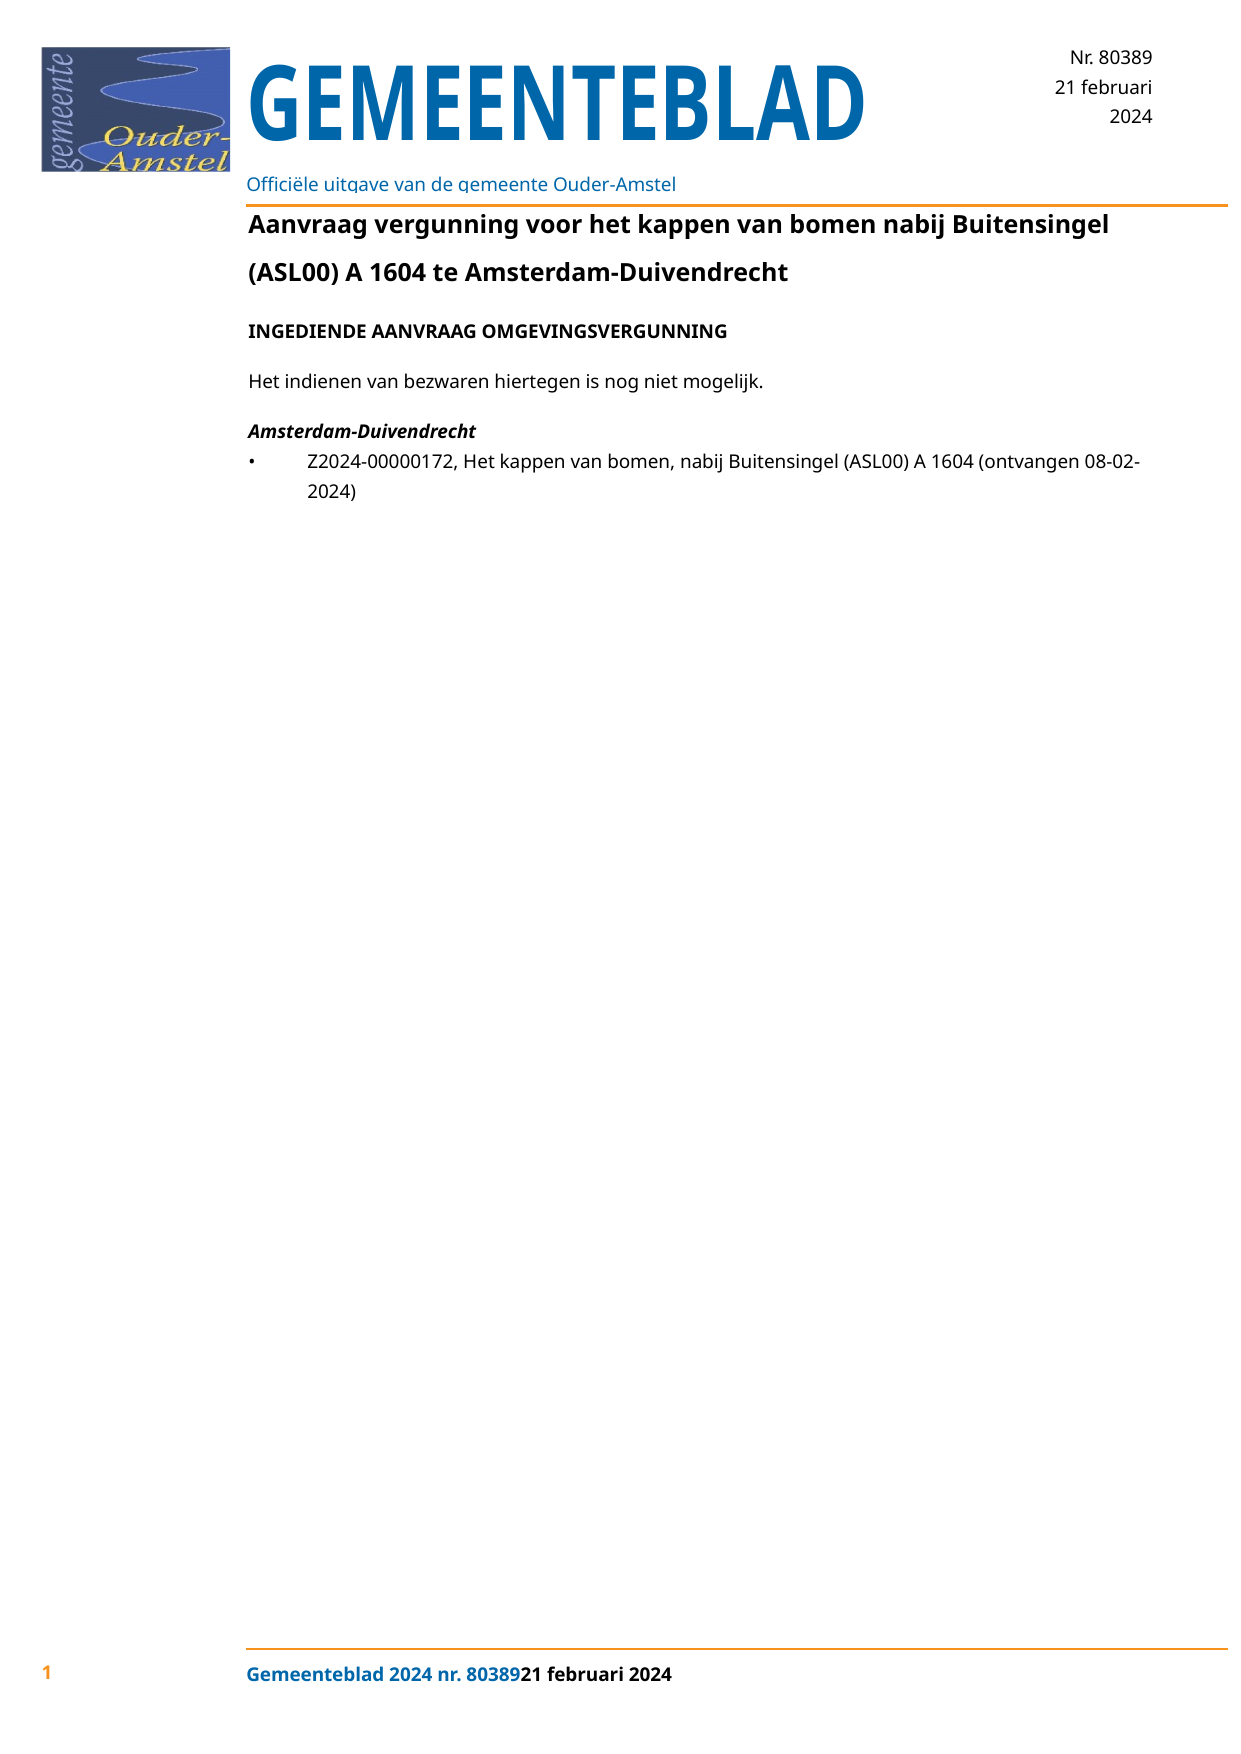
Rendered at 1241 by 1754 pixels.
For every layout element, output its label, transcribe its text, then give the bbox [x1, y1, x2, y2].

text Het indienen van bezwaren hiertegen is nog niet mogelijk. [248, 368, 1152, 394]
text Amsterdam-Duivendrecht [248, 419, 1152, 444]
text Aanvraag vergunning voor het kappen van bomen nabij Buitensingel (ASL00) A 1604 te Amsterdam-Duivendrecht [248, 207, 1152, 288]
list Z2024-00000172, Het kappen van bomen, nabij Buitensingel (ASL00) A 1604 (ontvangen 08-02-2024) [248, 448, 1152, 504]
text INGEDIENDE AANVRAAG OMGEVINGSVERGUNNING [248, 318, 1152, 344]
picture [41, 47, 231, 172]
